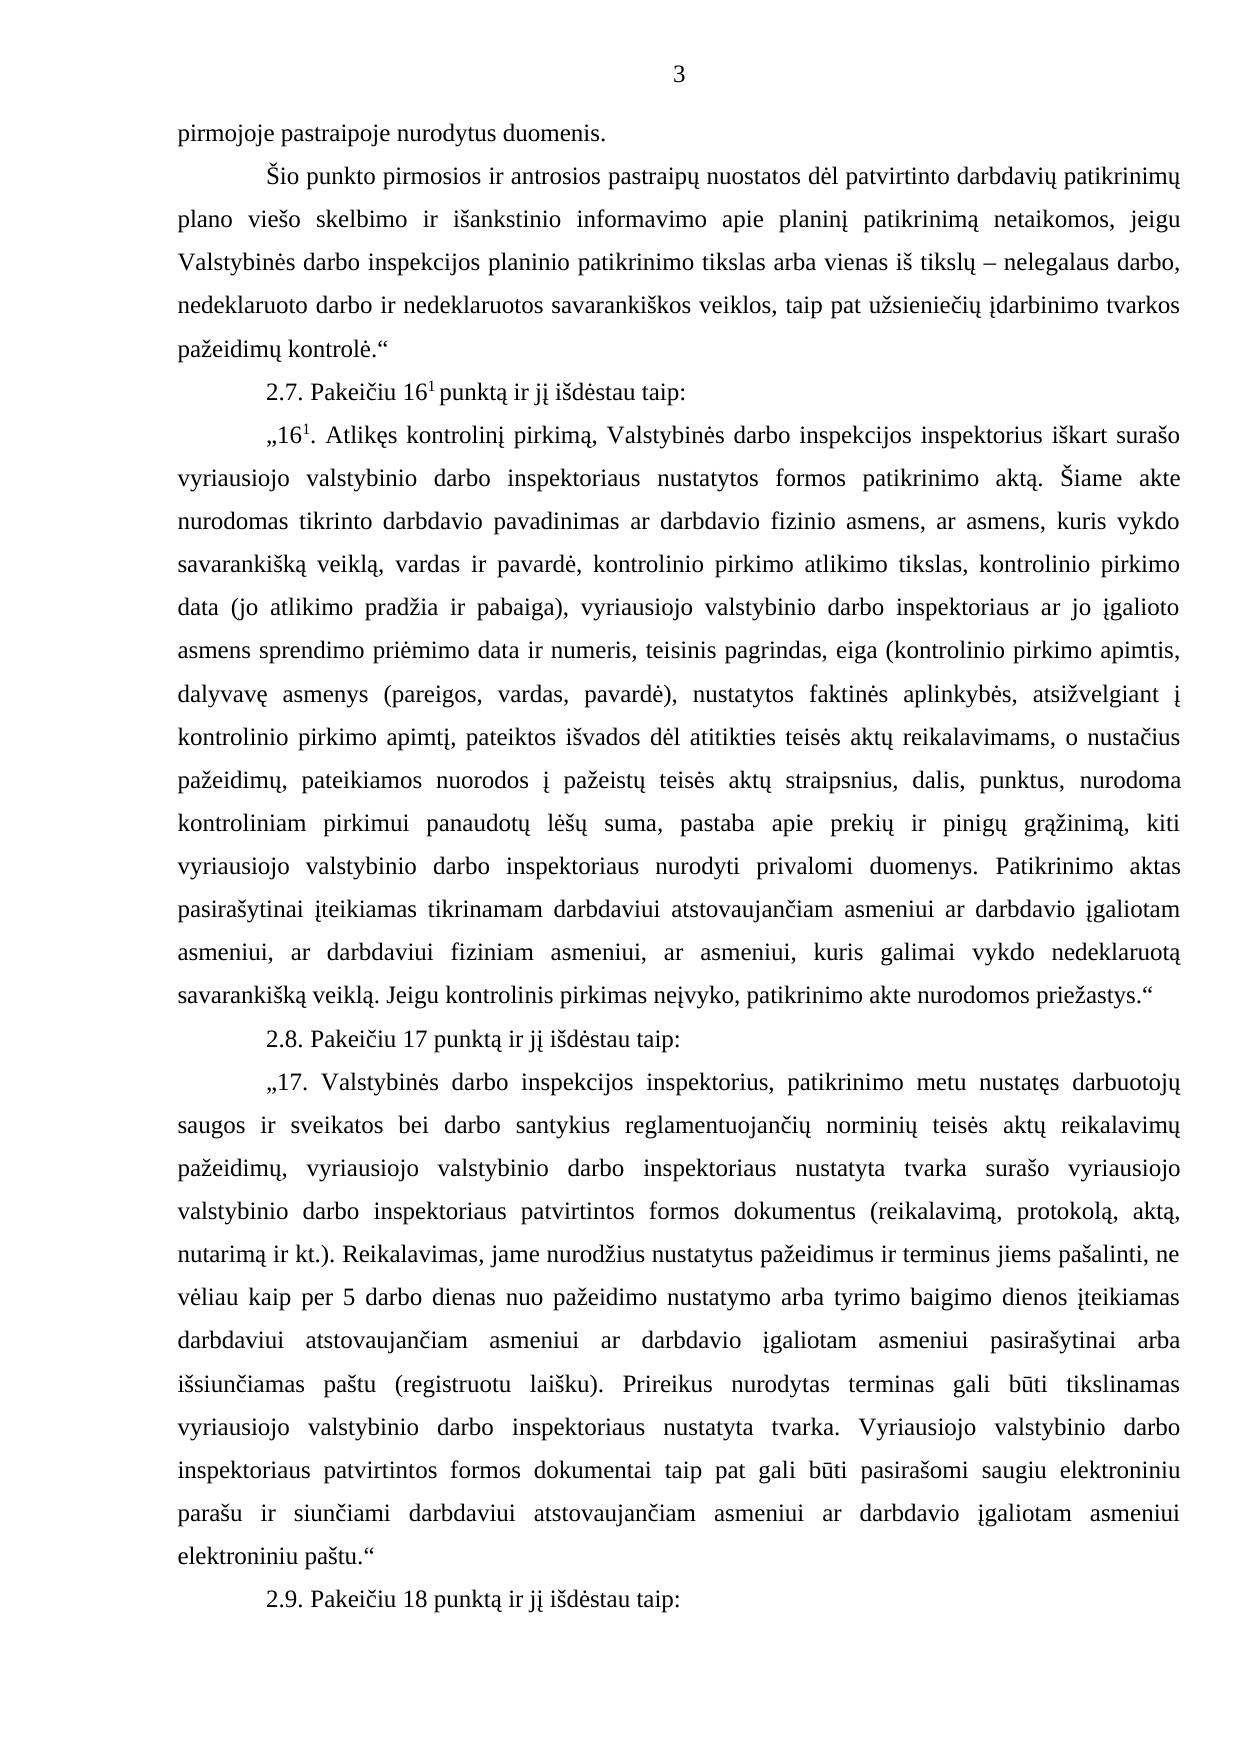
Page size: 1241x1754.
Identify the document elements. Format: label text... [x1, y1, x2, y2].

text „17. Valstybinės darbo inspekcijos inspektorius, patikrinimo metu nustatęs darbuotojų saugos ir sveikatos bei darbo santykius reglamentuojančių norminių teisės aktų reikalavimų pažeidimų, vyriausiojo valstybinio darbo inspektoriaus nustatyta tvarka surašo vyriausiojo valstybinio darbo inspektoriaus patvirtintos formos dokumentus (reikalavimą, protokolą, aktą, nutarimą ir kt.). Reikalavimas, jame nurodžius nustatytus pažeidimus ir terminus jiems pašalinti, ne vėliau kaip per 5 darbo dienas nuo pažeidimo nustatymo arba tyrimo baigimo dienos įteikiamas darbdaviui atstovaujančiam asmeniui ar darbdavio įgaliotam asmeniui pasirašytinai arba išsiunčiamas paštu (registruotu laišku). Prireikus nurodytas terminas gali būti tikslinamas vyriausiojo valstybinio darbo inspektoriaus nustatyta tvarka. Vyriausiojo valstybinio darbo inspektoriaus patvirtintos formos dokumentai taip pat gali būti pasirašomi saugiu elektroniniu parašu ir siunčiami darbdaviui atstovaujančiam asmeniui ar darbdavio įgaliotam asmeniui elektroniniu paštu.“ [177, 1067, 1181, 1570]
text 2.9. Pakeičiu 18 punktą ir jį išdėstau taip: [177, 1584, 1181, 1613]
text „161. Atlikęs kontrolinį pirkimą, Valstybinės darbo inspekcijos inspektorius iškart surašo vyriausiojo valstybinio darbo inspektoriaus nustatytos formos patikrinimo aktą. Šiame akte nurodomas tikrinto darbdavio pavadinimas ar darbdavio fizinio asmens, ar asmens, kuris vykdo savarankišką veiklą, vardas ir pavardė, kontrolinio pirkimo atlikimo tikslas, kontrolinio pirkimo data (jo atlikimo pradžia ir pabaiga), vyriausiojo valstybinio darbo inspektoriaus ar jo įgalioto asmens sprendimo priėmimo data ir numeris, teisinis pagrindas, eiga (kontrolinio pirkimo apimtis, dalyvavę asmenys (pareigos, vardas, pavardė), nustatytos faktinės aplinkybės, atsižvelgiant į kontrolinio pirkimo apimtį, pateiktos išvados dėl atitikties teisės aktų reikalavimams, o nustačius pažeidimų, pateikiamos nuorodos į pažeistų teisės aktų straipsnius, dalis, punktus, nurodoma kontroliniam pirkimui panaudotų lėšų suma, pastaba apie prekių ir pinigų grąžinimą, kiti vyriausiojo valstybinio darbo inspektoriaus nurodyti privalomi duomenys. Patikrinimo aktas pasirašytinai įteikiamas tikrinamam darbdaviui atstovaujančiam asmeniui ar darbdavio įgaliotam asmeniui, ar darbdaviui fiziniam asmeniui, ar asmeniui, kuris galimai vykdo nedeklaruotą savarankišką veiklą. Jeigu kontrolinis pirkimas neįvyko, patikrinimo akte nurodomos priežastys.“ [177, 420, 1181, 1009]
text Šio punkto pirmosios ir antrosios pastraipų nuostatos dėl patvirtinto darbdavių patikrinimų plano viešo skelbimo ir išankstinio informavimo apie planinį patikrinimą netaikomos, jeigu Valstybinės darbo inspekcijos planinio patikrinimo tikslas arba vienas iš tikslų – nelegalaus darbo, nedeklaruoto darbo ir nedeklaruotos savarankiškos veiklos, taip pat užsieniečių įdarbinimo tvarkos pažeidimų kontrolė.“ [177, 161, 1181, 362]
text pirmojoje pastraipoje nurodytus duomenis. [177, 118, 1181, 147]
text 2.8. Pakeičiu 17 punktą ir jį išdėstau taip: [177, 1024, 1181, 1052]
text 2.7. Pakeičiu 161 punktą ir jį išdėstau taip: [177, 377, 1181, 406]
